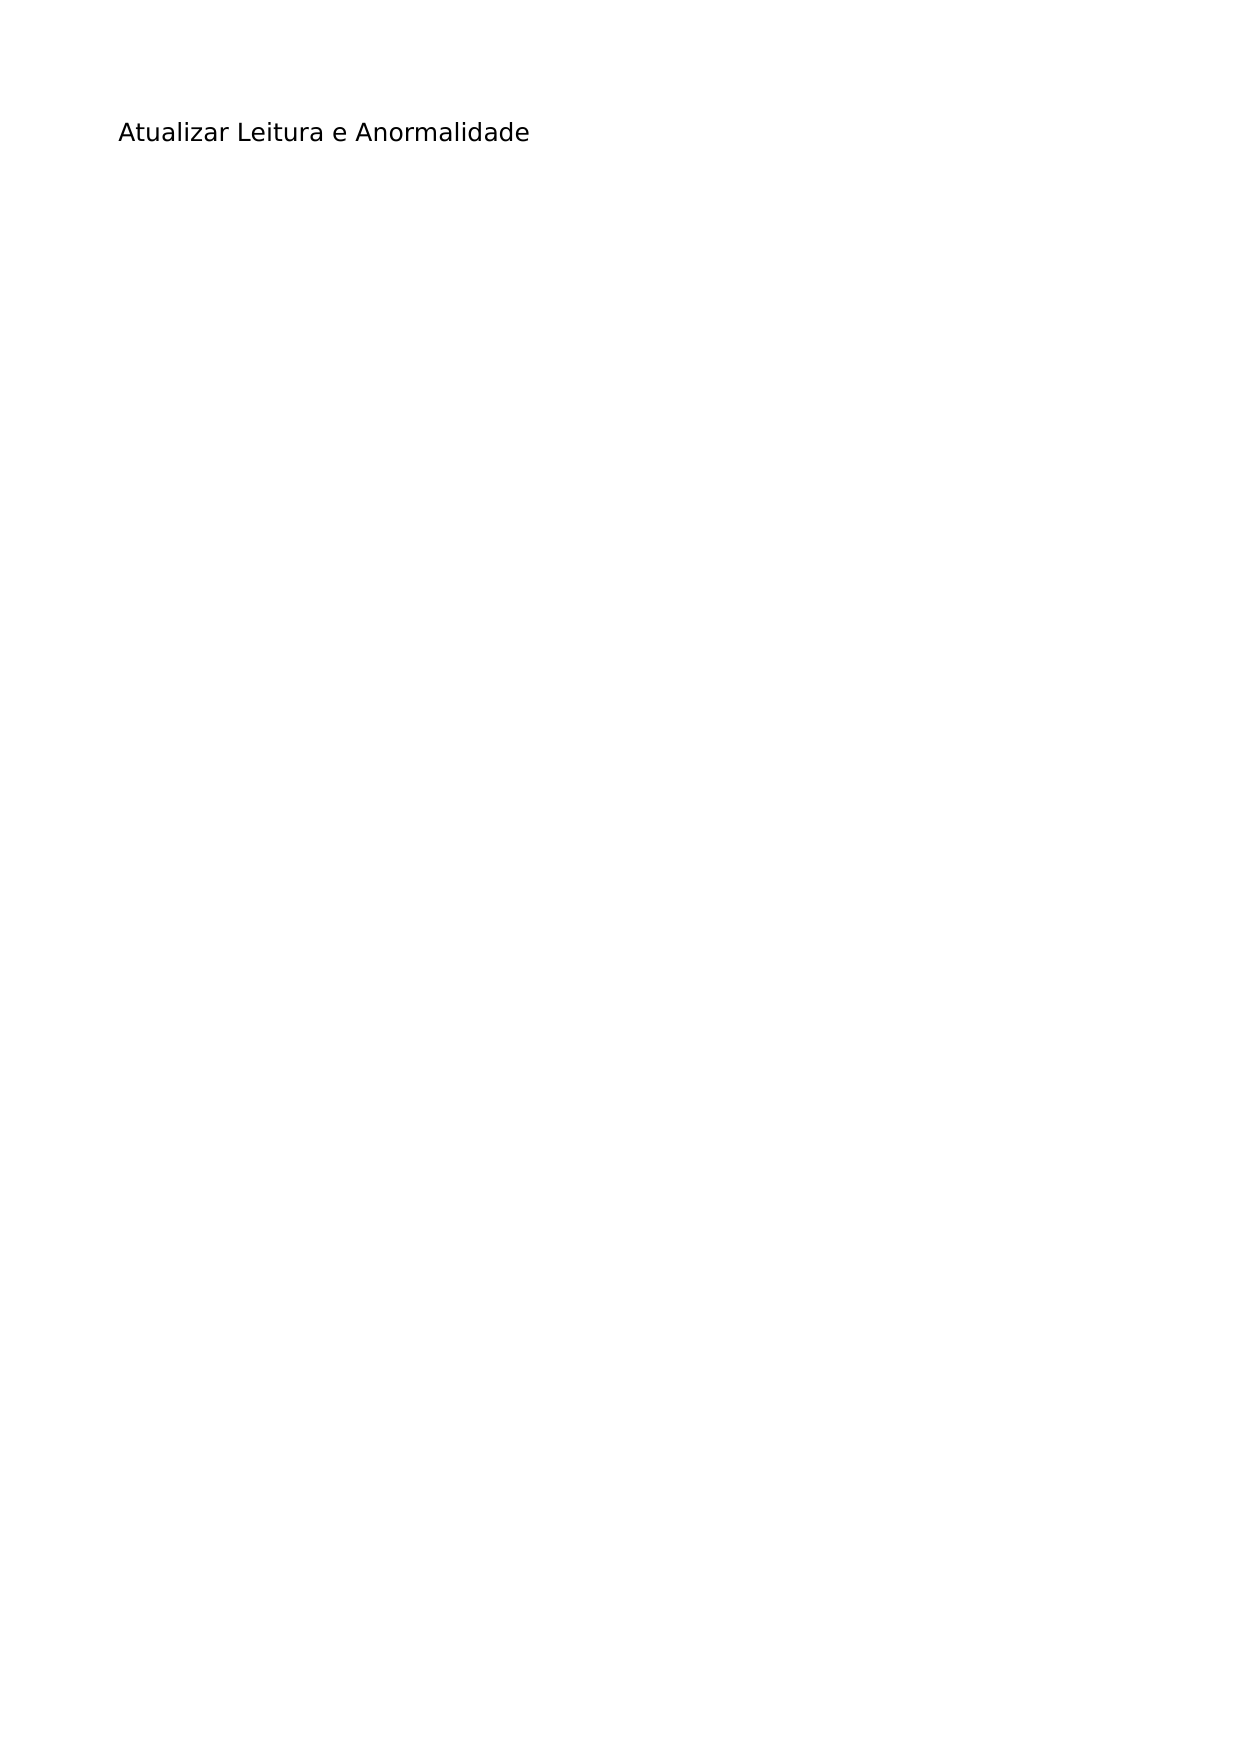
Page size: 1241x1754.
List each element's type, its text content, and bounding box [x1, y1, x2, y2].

text Atualizar Leitura e Anormalidade [118, 118, 1122, 147]
